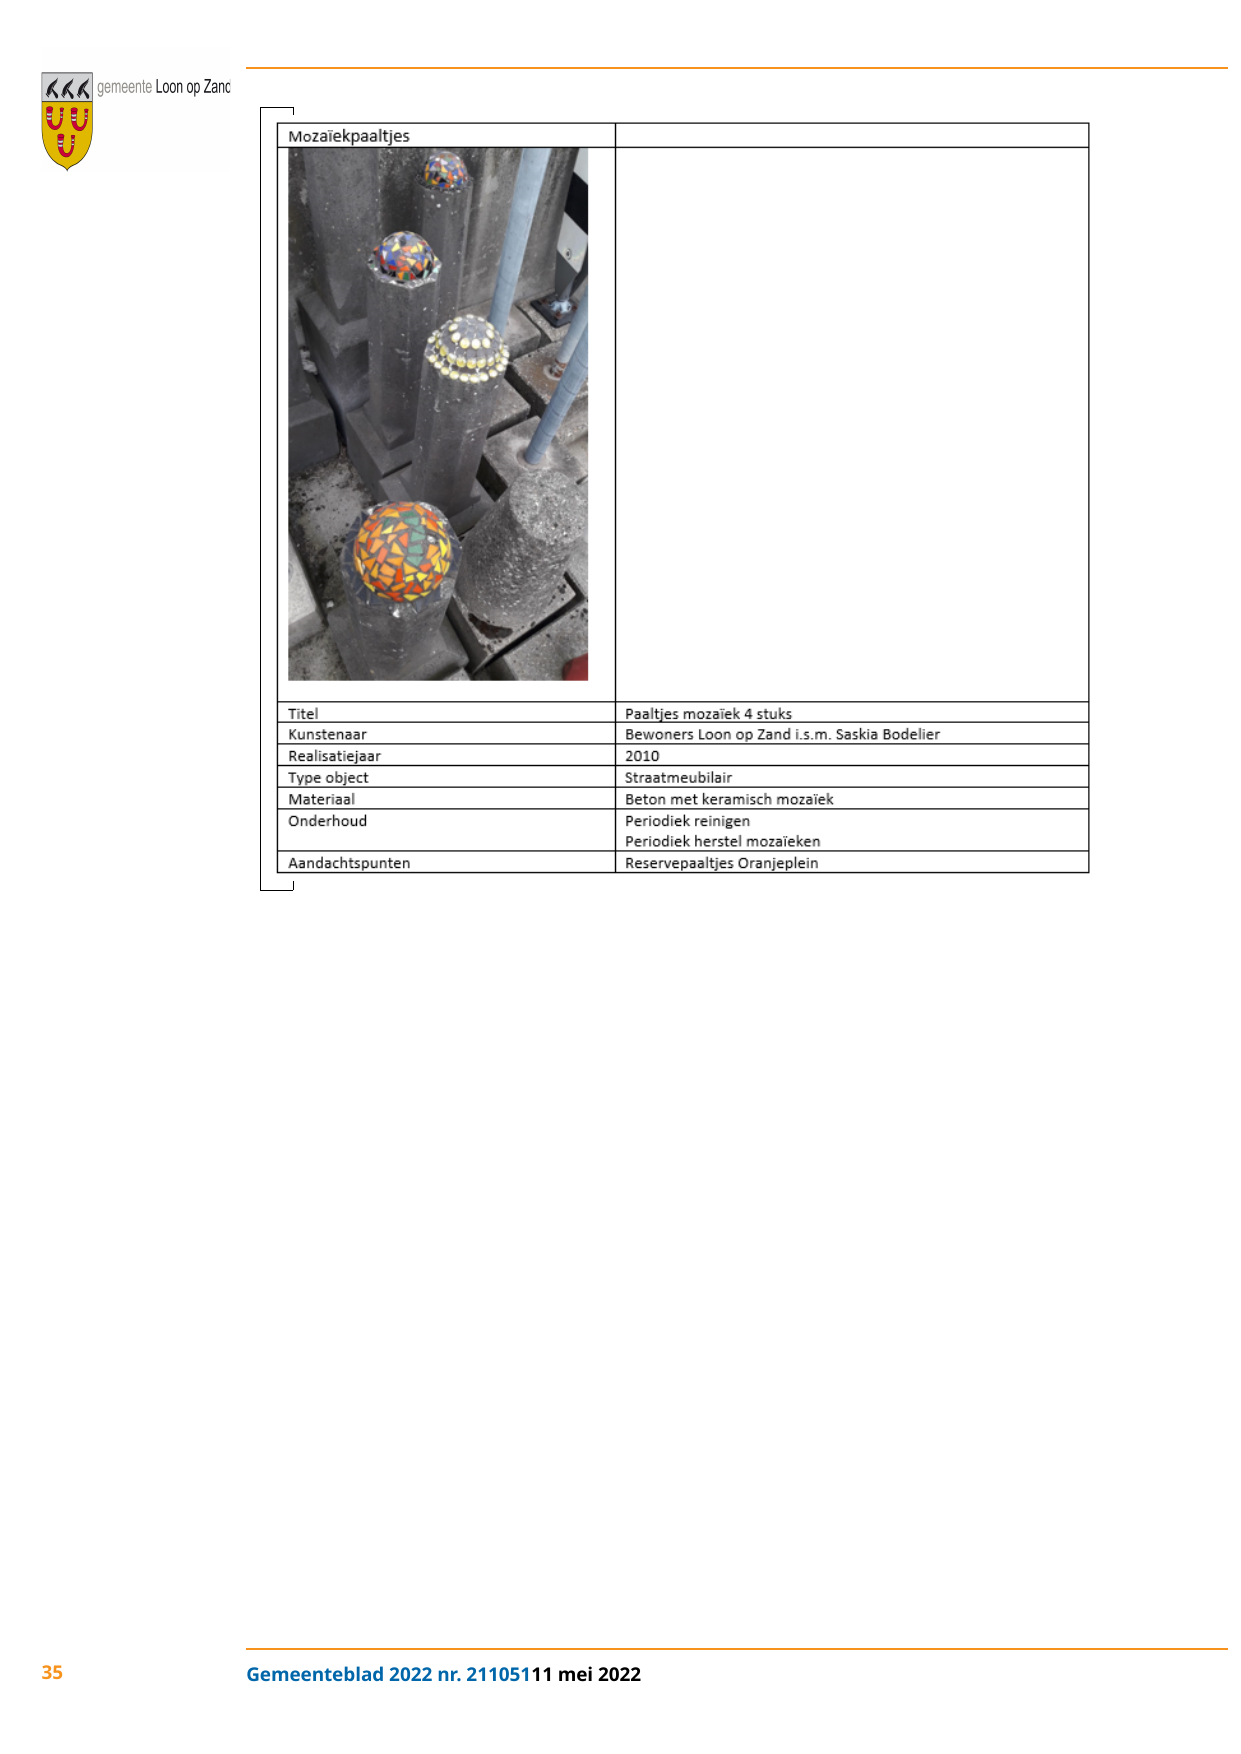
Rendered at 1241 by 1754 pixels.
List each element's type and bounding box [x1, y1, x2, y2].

picture [268, 115, 1096, 881]
picture [41, 47, 231, 172]
